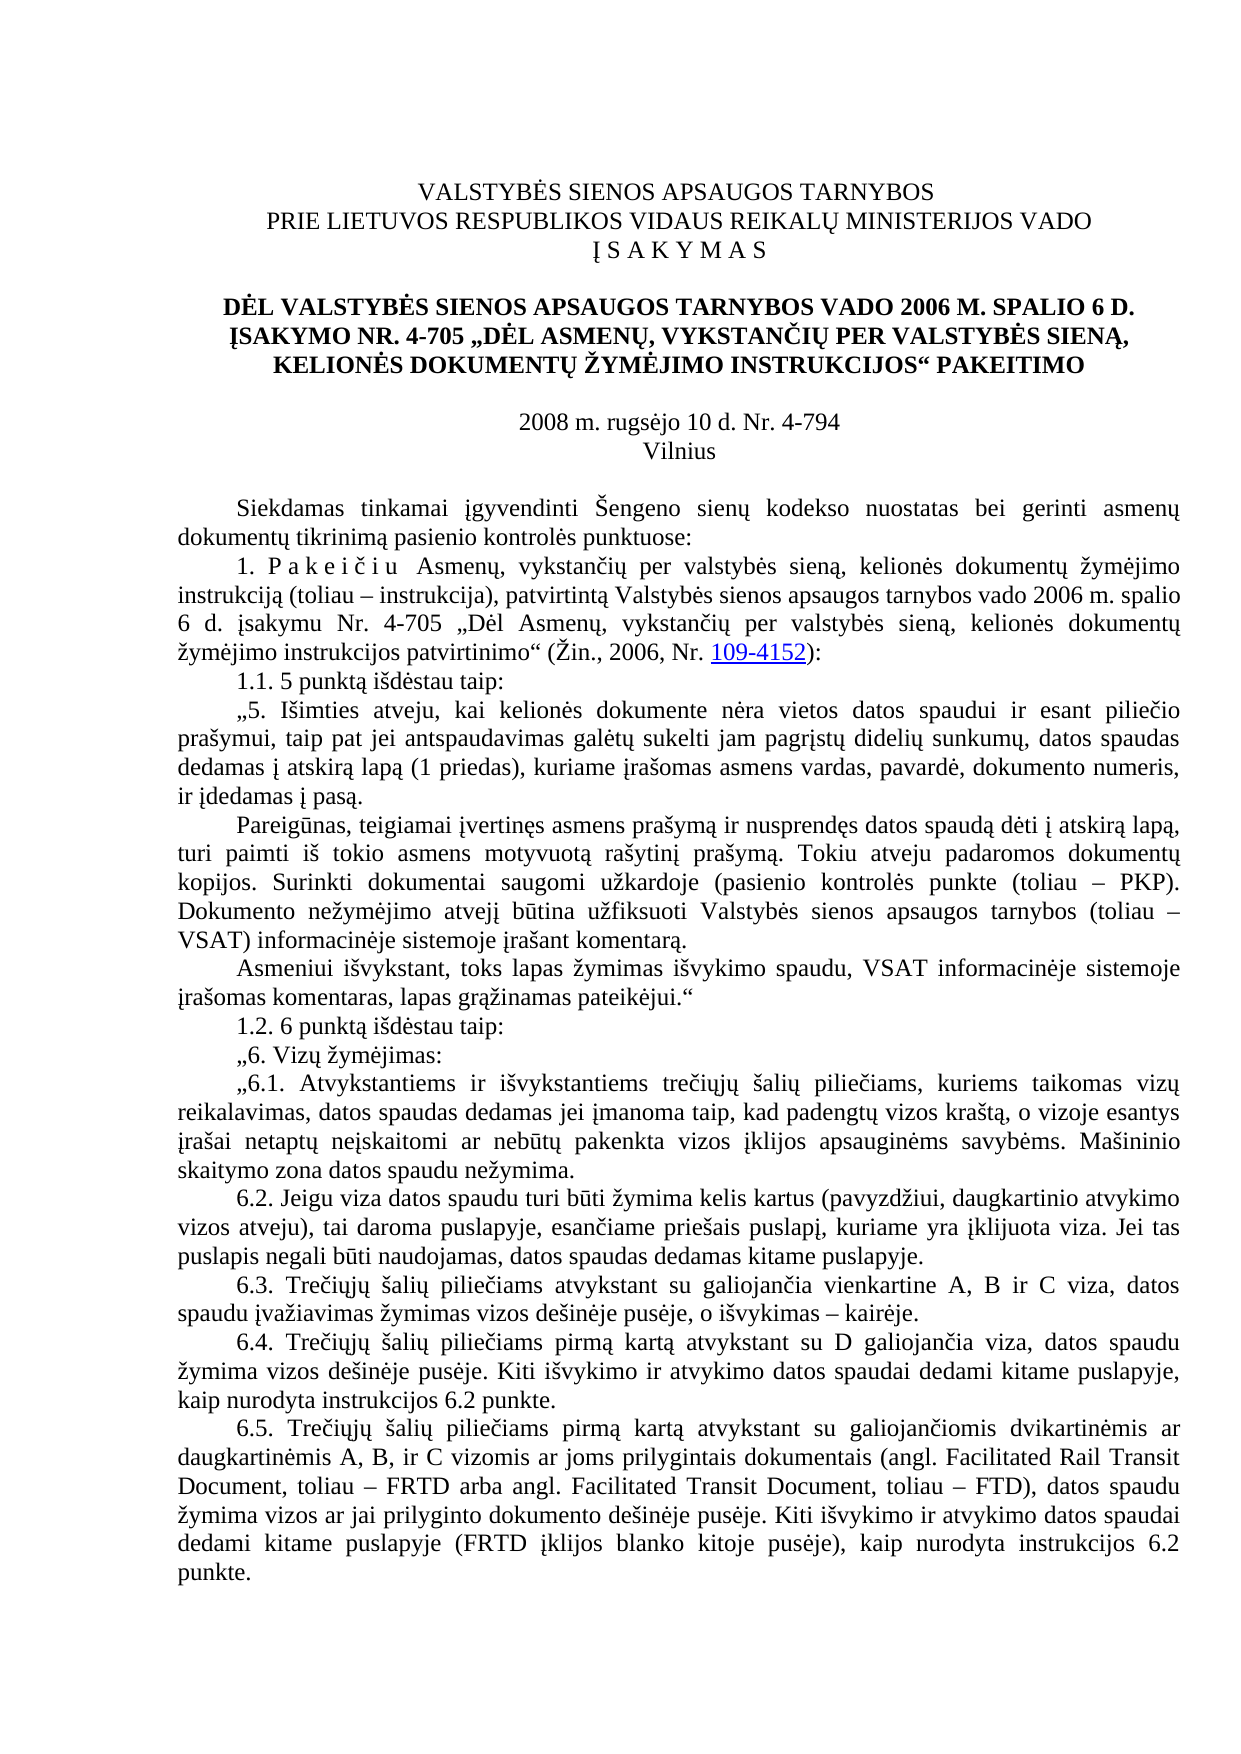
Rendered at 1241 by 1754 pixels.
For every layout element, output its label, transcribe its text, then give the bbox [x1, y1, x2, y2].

text PRIE LIETUVOS RESPUBLIKOS VIDAUS REIKALŲ MINISTERIJOS VADO [177, 206, 1181, 235]
text VALSTYBĖS SIENOS APSAUGOS TARNYBOS [177, 177, 1181, 206]
text „6. Vizų žymėjimas: [177, 1040, 1181, 1068]
text 1.2. 6 punktą išdėstau taip: [177, 1011, 1181, 1040]
text Pareigūnas, teigiamai įvertinęs asmens prašymą ir nusprendęs datos spaudą dėti į atskirą lapą, turi paimti iš tokio asmens motyvuotą rašytinį prašymą. Tokiu atveju padaromos dokumentų kopijos. Surinkti dokumentai saugomi užkardoje (pasienio kontrolės punkte (toliau – PKP). Dokumento nežymėjimo atvejį būtina užfiksuoti Valstybės sienos apsaugos tarnybos (toliau – VSAT) informacinėje sistemoje įrašant komentarą. [177, 810, 1181, 953]
text 6.5. Trečiųjų šalių piliečiams pirmą kartą atvykstant su galiojančiomis dvikartinėmis ar daugkartinėmis A, B, ir C vizomis ar joms prilygintais dokumentais (angl. Facilitated Rail Transit Document, toliau – FRTD arba angl. Facilitated Transit Document, toliau – FTD), datos spaudu žymima vizos ar jai prilyginto dokumento dešinėje pusėje. Kiti išvykimo ir atvykimo datos spaudai dedami kitame puslapyje (FRTD įklijos blanko kitoje pusėje), kaip nurodyta instrukcijos 6.2 punkte. [177, 1413, 1181, 1586]
text 1. Pakeičiu Asmenų, vykstančių per valstybės sieną, kelionės dokumentų žymėjimo instrukciją (toliau – instrukcija), patvirtintą Valstybės sienos apsaugos tarnybos vado 2006 m. spalio 6 d. įsakymu Nr. 4-705 „Dėl Asmenų, vykstančių per valstybės sieną, kelionės dokumentų žymėjimo instrukcijos patvirtinimo“ (Žin., 2006, Nr. 109-4152): [177, 551, 1181, 666]
text „5. Išimties atveju, kai kelionės dokumente nėra vietos datos spaudui ir esant piliečio prašymui, taip pat jei antspaudavimas galėtų sukelti jam pagrįstų didelių sunkumų, datos spaudas dedamas į atskirą lapą (1 priedas), kuriame įrašomas asmens vardas, pavardė, dokumento numeris, ir įdedamas į pasą. [177, 695, 1181, 810]
text DĖL VALSTYBĖS SIENOS APSAUGOS TARNYBOS VADO 2006 M. SPALIO 6 D. ĮSAKYMO NR. 4-705 „DĖL ASMENŲ, VYKSTANČIŲ PER VALSTYBĖS SIENĄ, KELIONĖS DOKUMENTŲ ŽYMĖJIMO INSTRUKCIJOS“ PAKEITIMO [177, 292, 1181, 378]
text Siekdamas tinkamai įgyvendinti Šengeno sienų kodekso nuostatas bei gerinti asmenų dokumentų tikrinimą pasienio kontrolės punktuose: [177, 493, 1181, 551]
text 1.1. 5 punktą išdėstau taip: [177, 666, 1181, 695]
text 6.3. Trečiųjų šalių piliečiams atvykstant su galiojančia vienkartine A, B ir C viza, datos spaudu įvažiavimas žymimas vizos dešinėje pusėje, o išvykimas – kairėje. [177, 1270, 1181, 1327]
text Asmeniui išvykstant, toks lapas žymimas išvykimo spaudu, VSAT informacinėje sistemoje įrašomas komentaras, lapas grąžinamas pateikėjui.“ [177, 953, 1181, 1011]
text 6.2. Jeigu viza datos spaudu turi būti žymima kelis kartus (pavyzdžiui, daugkartinio atvykimo vizos atveju), tai daroma puslapyje, esančiame priešais puslapį, kuriame yra įklijuota viza. Jei tas puslapis negali būti naudojamas, datos spaudas dedamas kitame puslapyje. [177, 1183, 1181, 1270]
text ĮSAKYMAS [177, 235, 1181, 263]
text Vilnius [177, 436, 1181, 465]
text 2008 m. rugsėjo 10 d. Nr. 4-794 [177, 407, 1181, 436]
text „6.1. Atvykstantiems ir išvykstantiems trečiųjų šalių piliečiams, kuriems taikomas vizų reikalavimas, datos spaudas dedamas jei įmanoma taip, kad padengtų vizos kraštą, o vizoje esantys įrašai netaptų neįskaitomi ar nebūtų pakenkta vizos įklijos apsauginėms savybėms. Mašininio skaitymo zona datos spaudu nežymima. [177, 1068, 1181, 1183]
text 6.4. Trečiųjų šalių piliečiams pirmą kartą atvykstant su D galiojančia viza, datos spaudu žymima vizos dešinėje pusėje. Kiti išvykimo ir atvykimo datos spaudai dedami kitame puslapyje, kaip nurodyta instrukcijos 6.2 punkte. [177, 1327, 1181, 1413]
